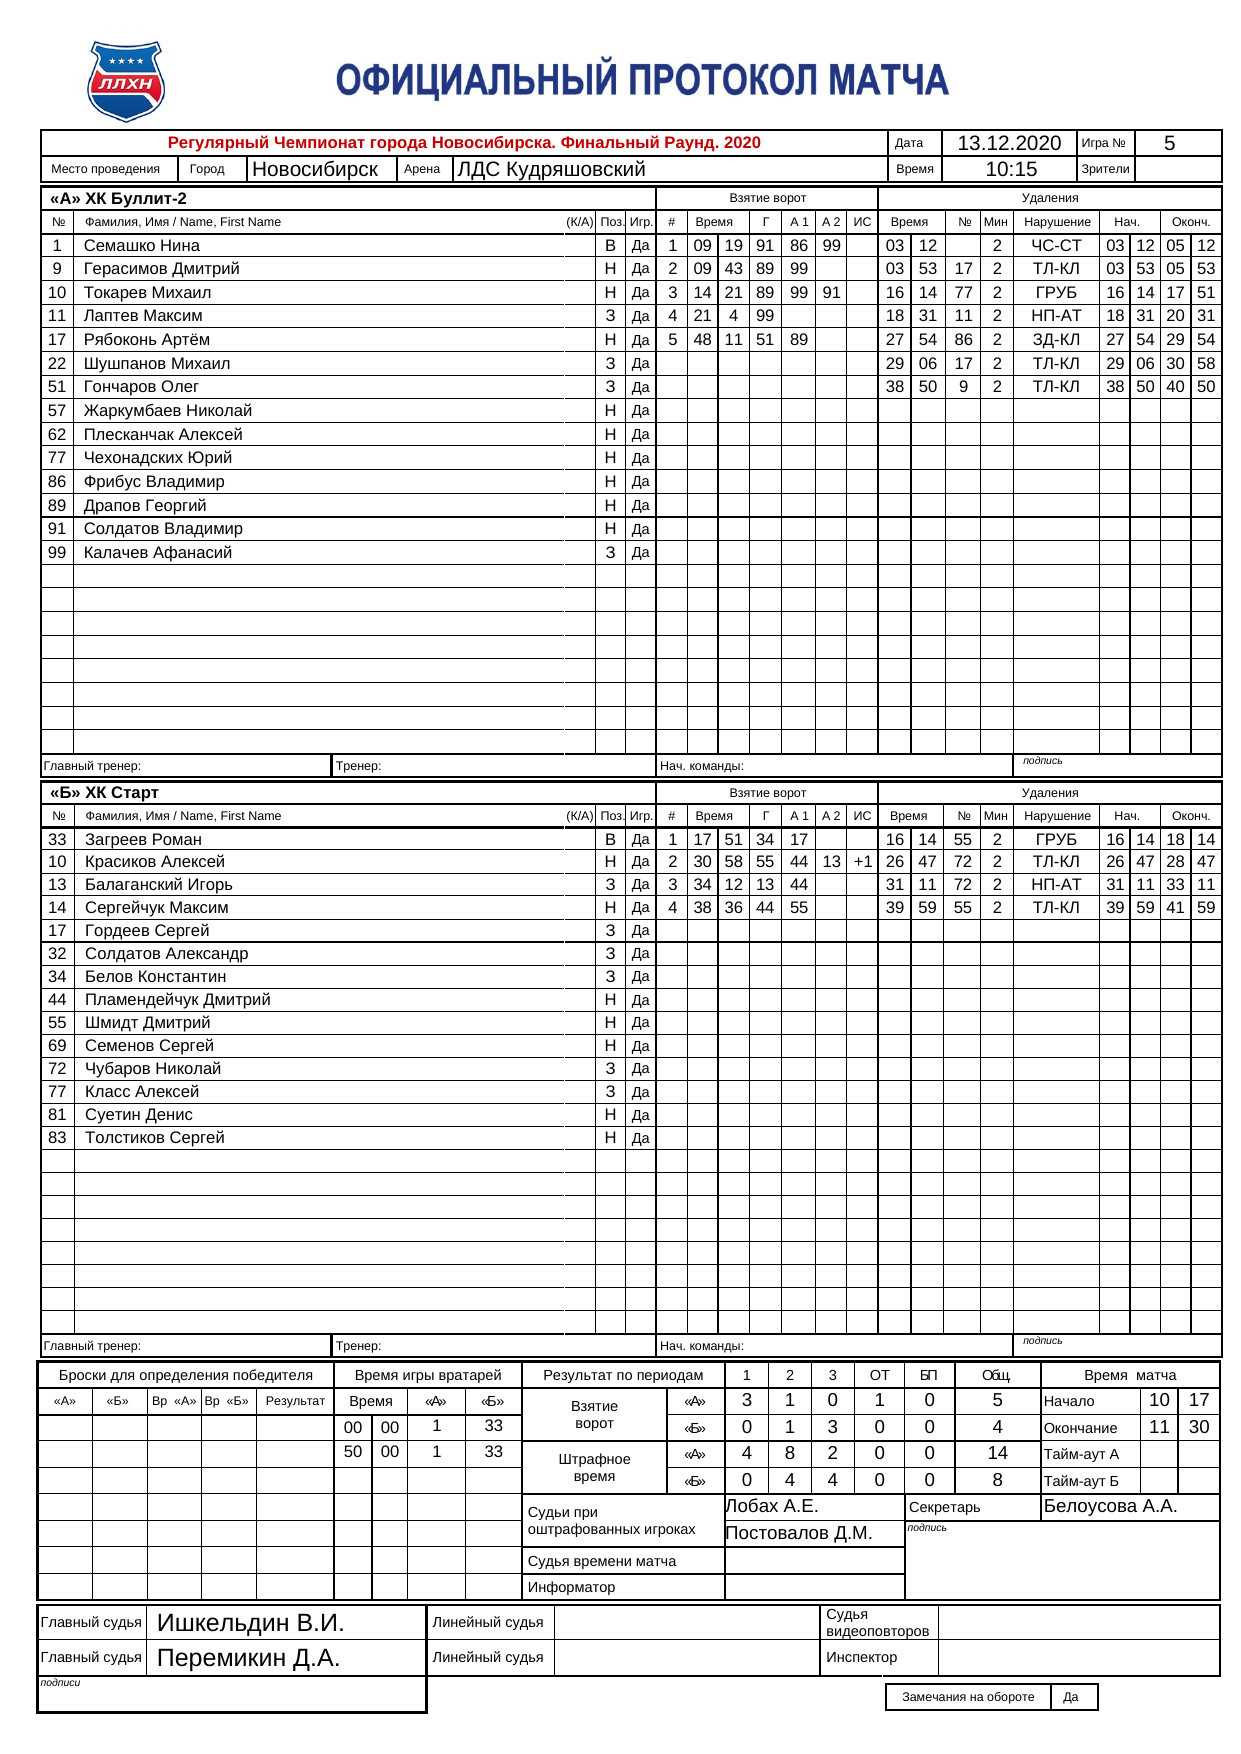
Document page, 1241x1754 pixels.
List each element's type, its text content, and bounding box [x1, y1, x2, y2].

table_cell [42, 730, 73, 753]
table_cell 16 [879, 281, 910, 303]
table_cell [719, 636, 749, 658]
table_cell [657, 1081, 687, 1103]
table_cell [596, 565, 625, 587]
table_cell [1161, 1104, 1190, 1126]
table_cell 17 [946, 257, 980, 280]
table_cell [912, 494, 945, 516]
table_cell [75, 1311, 564, 1333]
table_cell 77 [42, 1081, 74, 1103]
table_cell [626, 1150, 655, 1172]
table_cell [944, 920, 980, 941]
table_cell 1 [855, 1389, 904, 1413]
table_cell [944, 1127, 980, 1149]
table_cell [719, 1104, 749, 1126]
table_cell 50 [1192, 376, 1221, 398]
table_cell [912, 541, 945, 564]
table_cell [912, 1081, 943, 1103]
table_cell [596, 612, 625, 634]
table_cell [782, 1012, 815, 1033]
table_cell [883, 1677, 1220, 1681]
table_cell [879, 943, 910, 964]
table_cell Н [596, 518, 625, 540]
table_cell [373, 1574, 407, 1599]
table_cell [946, 494, 980, 516]
table_cell [202, 1574, 256, 1599]
table_cell 50 [912, 376, 945, 398]
table_cell [688, 1035, 717, 1057]
table_cell [93, 1494, 147, 1520]
table_cell Судья времени матча [523, 1548, 724, 1573]
table_cell [946, 470, 980, 493]
table_cell [1131, 920, 1160, 941]
table_cell [1161, 446, 1190, 469]
table_cell Фамилия, Имя / Name, First Name [75, 805, 565, 826]
table_cell [946, 446, 980, 469]
table_cell [1014, 966, 1099, 987]
table_cell 89 [42, 494, 73, 516]
table_cell [1131, 588, 1160, 611]
table_cell [1100, 966, 1129, 987]
table_cell [981, 518, 1013, 540]
table_cell [879, 730, 910, 753]
table_cell Да [626, 1035, 655, 1057]
table_cell Перемикин Д.А. [147, 1640, 425, 1675]
table_cell № [42, 211, 73, 233]
table_cell [1141, 1441, 1177, 1467]
table_cell [1014, 1242, 1099, 1264]
table_cell [657, 1288, 687, 1310]
table_cell [39, 1494, 92, 1520]
table_cell [1192, 1242, 1221, 1264]
table_cell [719, 1081, 749, 1103]
table_cell [750, 1288, 781, 1310]
table_cell 0 [905, 1468, 954, 1493]
table_cell 14 [42, 896, 74, 918]
table_cell [879, 1173, 910, 1195]
table_cell В [596, 235, 625, 256]
table_cell 00 [373, 1441, 407, 1467]
table_cell [946, 636, 980, 658]
table_cell [335, 1468, 371, 1493]
table_cell 72 [944, 874, 980, 895]
table_cell (К/А) [565, 211, 595, 233]
table_cell Время [879, 211, 945, 233]
table_cell [42, 1150, 74, 1172]
table_cell [750, 1058, 781, 1079]
table_header Регулярный Чемпионат города Новосибирска. Финальный Раунд. 2020 [42, 131, 887, 155]
table_cell 39 [1100, 896, 1129, 918]
table_cell [42, 1219, 74, 1241]
table_cell [816, 943, 846, 964]
table_cell [816, 1196, 846, 1218]
table_cell Да [626, 399, 655, 422]
table_cell [1161, 1173, 1190, 1195]
table_cell Солдатов Александр [75, 943, 564, 964]
table_cell [912, 730, 945, 753]
table_cell 29 [1100, 352, 1129, 374]
table_cell З [596, 920, 625, 941]
table_cell 91 [750, 235, 781, 256]
table_cell [1161, 966, 1190, 987]
table_cell [1192, 989, 1221, 1011]
table_cell [626, 588, 655, 611]
table_cell [1100, 1058, 1129, 1079]
table_header БП [905, 1363, 954, 1387]
table_cell 03 [879, 257, 910, 280]
table_cell [816, 707, 846, 729]
table_cell [657, 1265, 687, 1287]
table_cell 91 [42, 518, 73, 540]
table_cell [782, 1219, 815, 1241]
table_cell 17 [42, 328, 73, 351]
table_cell 00 [373, 1416, 407, 1440]
table_cell [816, 829, 846, 849]
table_cell Да [626, 943, 655, 964]
table_cell А 1 [782, 211, 815, 233]
table_cell [1014, 565, 1099, 587]
table_cell Да [626, 874, 655, 895]
table_cell [750, 1127, 781, 1149]
table_cell Игр. [626, 805, 655, 826]
table_cell [719, 423, 749, 445]
table_cell ГРУБ [1014, 281, 1099, 303]
table_cell [1192, 1265, 1221, 1287]
table_cell Да [626, 305, 655, 327]
table_cell [1100, 1035, 1129, 1057]
table_cell «А» [668, 1442, 724, 1467]
table_cell [750, 920, 781, 941]
table_cell Калачев Афанасий [74, 541, 564, 564]
table_cell [75, 1265, 564, 1287]
table_cell 5 [956, 1389, 1040, 1413]
table_cell [688, 423, 717, 445]
table_cell [42, 1196, 74, 1218]
table_cell 86 [42, 470, 73, 493]
table_header Дата [889, 131, 941, 155]
table_cell [782, 1288, 815, 1310]
table_cell [565, 943, 595, 964]
table_cell [1131, 1288, 1160, 1310]
table_cell Рябоконь Артём [74, 328, 564, 351]
table_cell Суетин Денис [75, 1104, 564, 1126]
table_cell [782, 1265, 815, 1287]
table_cell [750, 1035, 781, 1057]
table_cell 2 [981, 305, 1013, 327]
table_cell 33 [466, 1441, 521, 1467]
table_cell [719, 612, 749, 634]
table_cell [879, 1035, 910, 1057]
table_cell [202, 1441, 256, 1467]
table_cell 16 [879, 829, 910, 849]
table_cell Н [596, 446, 625, 469]
table_cell Н [596, 399, 625, 422]
table_cell 0 [905, 1415, 954, 1440]
table_cell [816, 352, 846, 374]
table_cell [1014, 683, 1099, 706]
table_cell 0 [812, 1389, 854, 1413]
table_cell [879, 1012, 910, 1033]
table_cell [912, 399, 945, 422]
table_cell Зрители [1078, 157, 1134, 181]
table_cell [816, 588, 846, 611]
table_cell Н [596, 1127, 625, 1149]
table_cell 54 [1192, 328, 1221, 351]
table_cell [408, 1547, 465, 1573]
table_cell [373, 1521, 407, 1546]
table_cell (К/А) [565, 805, 595, 826]
table_cell [257, 1494, 333, 1520]
table_cell 31 [1131, 305, 1160, 327]
table_cell [688, 376, 717, 398]
table_cell [1100, 1173, 1129, 1195]
table_cell [1014, 518, 1099, 540]
table_cell 33 [1161, 874, 1190, 895]
table_cell 11 [1131, 874, 1160, 895]
table_cell [688, 1265, 717, 1287]
table_cell 2 [657, 257, 687, 280]
table_cell [565, 470, 595, 493]
table_cell [626, 1265, 655, 1287]
table_cell [1131, 707, 1160, 729]
table_cell [1014, 1127, 1099, 1149]
table_cell Семашко Нина [74, 235, 564, 256]
table_cell 12 [719, 874, 749, 895]
table_cell [42, 1265, 74, 1287]
table_cell [782, 1127, 815, 1149]
table_cell [1192, 541, 1221, 564]
table_cell [565, 730, 595, 753]
table_cell [1014, 1081, 1099, 1103]
table_header 3 [812, 1363, 854, 1387]
table_cell [626, 1288, 655, 1310]
table_cell 2 [981, 352, 1013, 374]
table_cell [1100, 730, 1129, 753]
table_cell [1131, 659, 1160, 682]
table_cell [1192, 707, 1221, 729]
table_cell [981, 1242, 1013, 1264]
table_cell [912, 966, 943, 987]
table_cell [816, 896, 846, 918]
table_cell «Б» [93, 1389, 147, 1413]
table_cell [688, 588, 717, 611]
table_cell [1161, 1219, 1190, 1241]
table_cell [596, 636, 625, 658]
table_cell [816, 1265, 846, 1287]
table_cell [657, 1035, 687, 1057]
table_cell [565, 896, 595, 918]
table_cell [879, 1311, 910, 1333]
table_cell [39, 1521, 92, 1546]
table_cell [782, 376, 815, 398]
table_cell [1131, 730, 1160, 753]
table_cell [657, 683, 687, 706]
table_cell [719, 1035, 749, 1057]
table_cell [1192, 659, 1221, 682]
table_cell [202, 1468, 256, 1493]
table_cell [912, 1311, 943, 1333]
table_cell 50 [1131, 376, 1160, 398]
table_cell 2 [981, 376, 1013, 398]
table_cell 99 [42, 541, 73, 564]
table_cell [466, 1468, 521, 1493]
table_cell Судья видеоповторов [821, 1606, 938, 1639]
table_cell [879, 1127, 910, 1149]
table_cell Шмидт Дмитрий [75, 1012, 564, 1033]
table_cell [1100, 518, 1129, 540]
table_cell З [596, 1058, 625, 1079]
table_cell [1179, 1468, 1219, 1493]
table_cell Г [750, 211, 781, 233]
table_cell 30 [688, 850, 717, 872]
table_cell «Б » [466, 1389, 521, 1413]
table_cell [657, 376, 687, 398]
table_cell [719, 966, 749, 987]
table_cell 11 [1141, 1415, 1177, 1440]
table_cell 91 [816, 281, 846, 303]
table_cell № [42, 805, 74, 826]
table_cell [847, 1104, 877, 1126]
table_cell [750, 399, 781, 422]
table_cell [946, 235, 980, 256]
table_cell [879, 1081, 910, 1103]
table_cell [555, 1640, 819, 1675]
table_cell Гончаров Олег [74, 376, 564, 398]
table_cell [847, 281, 877, 303]
table_cell [373, 1547, 407, 1573]
table_cell [1131, 565, 1160, 587]
table_header 5 [1136, 131, 1221, 155]
table_cell [750, 943, 781, 964]
table_header Броски для определения победителя [39, 1363, 333, 1387]
table_cell [1161, 1058, 1190, 1079]
table_cell [1014, 1012, 1099, 1033]
table_cell [42, 1311, 74, 1333]
table_cell [879, 470, 910, 493]
table_cell [719, 470, 749, 493]
table_header Результат по периодам [523, 1363, 724, 1387]
table_cell 0 [905, 1442, 954, 1467]
table_cell [847, 989, 877, 1011]
table_cell [847, 541, 877, 564]
table_cell [596, 1173, 625, 1195]
table_cell [688, 1150, 717, 1172]
table_cell [750, 966, 781, 987]
table_cell [816, 730, 846, 753]
table_cell [912, 1127, 943, 1149]
table_cell [816, 683, 846, 706]
table_cell 03 [1100, 235, 1129, 256]
table_cell [912, 1288, 943, 1310]
table_cell [912, 1265, 943, 1287]
table_cell [1161, 1012, 1190, 1033]
table_cell [782, 943, 815, 964]
table_cell 48 [688, 328, 717, 351]
table_cell Н [596, 423, 625, 445]
table_cell [565, 920, 595, 941]
table_cell Да [626, 1012, 655, 1033]
table_cell [688, 730, 717, 753]
table_cell [879, 966, 910, 987]
table_cell 2 [981, 896, 1013, 918]
table_cell 8 [769, 1442, 811, 1467]
table_cell [657, 966, 687, 987]
table_cell [657, 989, 687, 1011]
table_cell [42, 1173, 74, 1195]
table_cell 1 [657, 829, 687, 849]
table_cell 11 [946, 305, 980, 327]
table_cell [847, 683, 877, 706]
table_cell [944, 1035, 980, 1057]
table_cell [565, 1196, 595, 1218]
table_cell [847, 1288, 877, 1310]
table_cell ИС [847, 805, 877, 826]
table_cell [657, 423, 687, 445]
table_cell Да [626, 1081, 655, 1103]
table_cell [1192, 1173, 1221, 1195]
table_cell Время [889, 157, 941, 181]
table_cell [1100, 565, 1129, 587]
table_cell [408, 1468, 465, 1493]
table_cell Н [596, 494, 625, 516]
table_cell Н [596, 257, 625, 280]
table_cell [626, 1219, 655, 1241]
table_cell 44 [782, 850, 815, 872]
table_cell [1192, 1196, 1221, 1218]
table_cell [42, 588, 73, 611]
table_cell [596, 588, 625, 611]
table_cell [750, 659, 781, 682]
table_cell [565, 850, 595, 872]
table_cell 14 [956, 1442, 1040, 1467]
table_cell [657, 1150, 687, 1172]
table_cell [626, 683, 655, 706]
table_cell Н [596, 1012, 625, 1033]
table_cell 39 [879, 896, 910, 918]
table_cell [565, 281, 595, 303]
table_cell [1014, 920, 1099, 941]
table_cell 09 [688, 235, 717, 256]
table_cell 31 [879, 874, 910, 895]
table_cell 12 [912, 235, 945, 256]
table_cell Белов Константин [75, 966, 564, 987]
table_cell 18 [879, 305, 910, 327]
table_cell [946, 423, 980, 445]
table_cell [657, 588, 687, 611]
table_cell 59 [1192, 896, 1221, 918]
table_cell [1161, 636, 1190, 658]
table_cell [750, 352, 781, 374]
table_cell [782, 352, 815, 374]
table_cell 2 [981, 328, 1013, 351]
table_cell [847, 707, 877, 729]
table_cell [75, 1288, 564, 1310]
table_cell 55 [944, 829, 980, 849]
table_cell [981, 494, 1013, 516]
table_cell [847, 565, 877, 587]
table_cell 14 [688, 281, 717, 303]
table_cell Линейный судья [428, 1640, 554, 1675]
table_cell 17 [42, 920, 74, 941]
table_cell [688, 1219, 717, 1241]
table_cell [688, 707, 717, 729]
table_cell [879, 707, 910, 729]
table_cell [565, 1173, 595, 1195]
table_cell [1100, 1012, 1129, 1033]
table_cell [93, 1574, 147, 1599]
table_cell [912, 518, 945, 540]
table_cell [1131, 943, 1160, 964]
table_cell [1192, 636, 1221, 658]
table_cell [750, 565, 781, 587]
table_header Взятие ворот [657, 783, 877, 803]
table_cell [688, 1173, 717, 1195]
table_cell З [596, 376, 625, 398]
table_cell [1014, 1196, 1099, 1218]
table_cell З [596, 352, 625, 374]
table_cell 06 [1131, 352, 1160, 374]
table_cell [1100, 470, 1129, 493]
table_cell [565, 235, 595, 256]
table_cell [565, 1058, 595, 1079]
table_cell 16 [1100, 829, 1129, 849]
table_cell Нач. команды: [657, 755, 1012, 776]
table_cell Токарев Михаил [74, 281, 564, 303]
table_cell [981, 1081, 1013, 1103]
table_cell № [944, 805, 980, 826]
table_cell Нач. команды: [657, 1335, 1012, 1356]
table_cell [335, 1574, 371, 1599]
table_cell [1131, 494, 1160, 516]
table_cell [565, 707, 595, 729]
table_cell 83 [42, 1127, 74, 1149]
table_cell 3 [726, 1389, 768, 1413]
table_cell 0 [726, 1415, 768, 1440]
table_cell Время [688, 211, 749, 233]
table_cell [74, 707, 564, 729]
table_cell [657, 470, 687, 493]
table_cell [626, 565, 655, 587]
table_cell [782, 1311, 815, 1333]
table_cell [408, 1494, 465, 1520]
table_cell [688, 989, 717, 1011]
table_cell [1131, 1196, 1160, 1218]
table_cell [782, 305, 815, 327]
table_cell [1131, 1058, 1160, 1079]
table_cell Да [626, 235, 655, 256]
table_cell Семенов Сергей [75, 1035, 564, 1057]
table_header Да [1052, 1685, 1097, 1709]
table_cell [1192, 1058, 1221, 1079]
table_cell [1131, 1242, 1160, 1264]
table_header Взятие ворот [657, 188, 877, 209]
table_cell [1161, 565, 1190, 587]
table_cell [1100, 446, 1129, 469]
table_cell [596, 1150, 625, 1172]
table_cell Да [626, 470, 655, 493]
table_cell [750, 1242, 781, 1264]
table_cell [1100, 1242, 1129, 1264]
table_cell [847, 636, 877, 658]
table_cell [912, 612, 945, 634]
table_cell Да [626, 829, 655, 849]
table_cell [42, 707, 73, 729]
table_cell [148, 1574, 201, 1599]
table_cell 30 [1179, 1415, 1219, 1440]
table_cell Оконч. [1161, 211, 1221, 233]
table_cell [719, 1311, 749, 1333]
table_cell [912, 636, 945, 658]
table_cell [657, 730, 687, 753]
table_cell [946, 399, 980, 422]
table_cell Да [626, 920, 655, 941]
table_cell [944, 1219, 980, 1241]
table_cell [148, 1494, 201, 1520]
table_cell 72 [944, 850, 980, 872]
table_cell [879, 612, 910, 634]
table_cell [1161, 1035, 1190, 1057]
table_cell Да [626, 281, 655, 303]
table_cell [816, 920, 846, 941]
table_cell [1100, 636, 1129, 658]
table_cell [782, 1058, 815, 1079]
table_cell [750, 683, 781, 706]
table_cell [657, 659, 687, 682]
table_cell [74, 636, 564, 658]
table_cell [42, 1242, 74, 1264]
table_cell [879, 423, 910, 445]
table_cell подписи [39, 1677, 425, 1711]
table_cell [981, 966, 1013, 987]
table_cell [912, 943, 943, 964]
table_cell [688, 518, 717, 540]
table_header Удаления [879, 783, 1221, 803]
table_cell [1161, 1242, 1190, 1264]
table_cell 89 [750, 281, 781, 303]
table_cell [626, 1196, 655, 1218]
table_cell 2 [981, 257, 1013, 280]
table_cell [847, 943, 877, 964]
table_cell 72 [42, 1058, 74, 1079]
table_cell [847, 518, 877, 540]
table_cell Игр. [626, 211, 655, 233]
table_cell [1014, 541, 1099, 564]
table_cell [657, 1104, 687, 1126]
table_cell [202, 1416, 256, 1440]
table_cell [1161, 1081, 1190, 1103]
table_cell [719, 943, 749, 964]
table_cell подпись [906, 1522, 1219, 1599]
table_cell 2 [981, 874, 1013, 895]
table_cell 03 [879, 235, 910, 256]
table_cell 41 [1161, 896, 1190, 918]
table_cell [847, 470, 877, 493]
table_cell [782, 966, 815, 987]
table_cell [1131, 470, 1160, 493]
table_cell [39, 1441, 92, 1467]
table_cell 36 [719, 896, 749, 918]
table_cell 27 [879, 328, 910, 351]
table_cell [944, 1173, 980, 1195]
table_cell [981, 683, 1013, 706]
table_cell [1161, 1288, 1190, 1310]
table_cell [257, 1441, 333, 1467]
table_cell [1014, 636, 1099, 658]
table_cell [1100, 1288, 1129, 1310]
table_cell 86 [946, 328, 980, 351]
table_cell [879, 588, 910, 611]
table_cell 99 [750, 305, 781, 327]
table_cell [981, 636, 1013, 658]
table_cell «А» [408, 1389, 465, 1413]
table_cell [847, 1219, 877, 1241]
table_cell 0 [855, 1442, 904, 1467]
table_cell 58 [1192, 352, 1221, 374]
table_cell Да [626, 257, 655, 280]
table_cell [1131, 1035, 1160, 1057]
table_cell [42, 636, 73, 658]
table_cell [1192, 1311, 1221, 1333]
table_cell [782, 470, 815, 493]
table_cell [782, 1173, 815, 1195]
table_cell [75, 1196, 564, 1218]
table_cell Н [596, 896, 625, 918]
table_cell [719, 1219, 749, 1241]
table_cell [847, 1150, 877, 1172]
table_cell [981, 565, 1013, 587]
table_cell [981, 1173, 1013, 1195]
table_cell [879, 565, 910, 587]
table_cell [981, 707, 1013, 729]
table_cell 81 [42, 1104, 74, 1126]
table_cell [816, 446, 846, 469]
table_cell Лобах А.Е. [726, 1495, 904, 1520]
table_cell [782, 541, 815, 564]
table_cell [657, 1219, 687, 1241]
table_cell 4 [657, 305, 687, 327]
table_cell [750, 1081, 781, 1103]
table_header Игра № [1078, 131, 1134, 155]
table_cell [1100, 1150, 1129, 1172]
table_cell [1100, 1219, 1129, 1241]
table_cell 1 [408, 1441, 465, 1467]
table_cell [1100, 612, 1129, 634]
table_cell Н [596, 1035, 625, 1057]
table_cell [782, 1081, 815, 1103]
table_cell [657, 565, 687, 587]
table_cell [202, 1547, 256, 1573]
table_cell [688, 446, 717, 469]
table_cell [719, 920, 749, 941]
table_cell [1014, 1035, 1099, 1057]
table_cell [74, 683, 564, 706]
table_cell 9 [946, 376, 980, 398]
table_cell [565, 1311, 595, 1333]
table_cell [688, 683, 717, 706]
table_cell [1161, 518, 1190, 540]
table_cell [1014, 989, 1099, 1011]
table_cell [816, 636, 846, 658]
table_cell 10 [42, 850, 74, 872]
table_cell 4 [956, 1415, 1040, 1440]
table_cell [719, 1173, 749, 1195]
table_cell [912, 989, 943, 1011]
table_cell [816, 305, 846, 327]
table_header 13.12.2020 [943, 131, 1076, 155]
table_cell [944, 1288, 980, 1310]
table_cell [257, 1521, 333, 1546]
table_cell [39, 1468, 92, 1493]
table_cell [657, 612, 687, 634]
table_cell 26 [879, 850, 910, 872]
table_cell [847, 257, 877, 280]
table_cell Время [879, 805, 943, 826]
table_cell [1100, 1196, 1129, 1218]
table_cell [946, 565, 980, 587]
table_cell [688, 399, 717, 422]
table_cell [782, 399, 815, 422]
table_cell Н [596, 989, 625, 1011]
table_cell [1192, 588, 1221, 611]
table_cell [565, 1104, 595, 1126]
table_cell Главный судья [39, 1640, 146, 1675]
table_cell 99 [782, 257, 815, 280]
table_cell [879, 1150, 910, 1172]
table_cell 10 [42, 281, 73, 303]
table_cell 69 [42, 1035, 74, 1057]
table_cell 2 [981, 281, 1013, 303]
table_cell [93, 1468, 147, 1493]
table_cell [596, 1242, 625, 1264]
table_cell Да [626, 376, 655, 398]
table_cell Да [626, 494, 655, 516]
table_cell Нарушение [1014, 211, 1099, 233]
table_cell [148, 1441, 201, 1467]
table_cell [1014, 1104, 1099, 1126]
table_cell [782, 588, 815, 611]
table_cell [1161, 1265, 1190, 1287]
table_cell [981, 446, 1013, 469]
table_cell 13 [816, 850, 846, 872]
table_cell [1014, 659, 1099, 682]
table_cell [847, 829, 877, 849]
table_cell [719, 446, 749, 469]
table_cell 9 [42, 257, 73, 280]
table_cell [750, 1150, 781, 1172]
table_cell Чехонадских Юрий [74, 446, 564, 469]
table_cell [816, 874, 846, 895]
table_cell [816, 518, 846, 540]
table_cell [879, 636, 910, 658]
table_cell [879, 989, 910, 1011]
table_cell 34 [750, 829, 781, 849]
table_cell [981, 399, 1013, 422]
table_cell [750, 1219, 781, 1241]
table_header 2 [769, 1363, 811, 1387]
table_cell 27 [1100, 328, 1129, 351]
table_cell 3 [657, 281, 687, 303]
table_cell [335, 1494, 371, 1520]
table_cell [408, 1521, 465, 1546]
table_cell [750, 541, 781, 564]
table_cell [626, 659, 655, 682]
table_cell [1100, 494, 1129, 516]
table_cell [1179, 1441, 1219, 1467]
table_cell [1131, 612, 1160, 634]
table_cell ТЛ-КЛ [1014, 352, 1099, 374]
table_cell [750, 1104, 781, 1126]
table_cell 59 [1131, 896, 1160, 918]
table_cell [93, 1547, 147, 1573]
table_cell [1100, 943, 1129, 964]
table_cell [565, 612, 595, 634]
table_cell [688, 920, 717, 941]
table_cell [148, 1521, 201, 1546]
table_cell [257, 1468, 333, 1493]
table_cell 47 [1192, 850, 1221, 872]
table_cell Солдатов Владимир [74, 518, 564, 540]
table_cell [202, 1494, 256, 1520]
table_cell [1161, 494, 1190, 516]
table_cell [1192, 730, 1221, 753]
table_cell [912, 1196, 943, 1218]
table_cell [719, 1058, 749, 1079]
table_cell [596, 1288, 625, 1310]
table_cell [912, 683, 945, 706]
table_cell [1014, 399, 1099, 422]
table_cell Взятие ворот [523, 1389, 666, 1440]
table_cell 89 [782, 328, 815, 351]
table_cell [719, 683, 749, 706]
table_cell [1192, 1288, 1221, 1310]
table_cell [1014, 588, 1099, 611]
table_cell 38 [1100, 376, 1129, 398]
table_cell [657, 636, 687, 658]
table_cell [257, 1547, 333, 1573]
table_cell [1131, 1150, 1160, 1172]
table_cell [657, 541, 687, 564]
table_cell [1161, 730, 1190, 753]
table_cell [719, 1196, 749, 1218]
table_cell Лаптев Максим [74, 305, 564, 327]
table_cell [782, 1242, 815, 1264]
table_cell [946, 588, 980, 611]
table_cell Плесканчак Алексей [74, 423, 564, 445]
table_cell [565, 518, 595, 540]
table_cell [879, 518, 910, 540]
table_cell Город [179, 157, 246, 181]
table_cell 13 [750, 874, 781, 895]
table_cell Гордеев Сергей [75, 920, 564, 941]
table_cell 51 [1192, 281, 1221, 303]
table_cell [657, 518, 687, 540]
table_cell 0 [905, 1389, 954, 1413]
table_cell [688, 612, 717, 634]
table_cell [1014, 1058, 1099, 1079]
table_cell НП-АТ [1014, 874, 1099, 895]
table_cell 10 [1141, 1389, 1177, 1413]
table_cell 51 [719, 829, 749, 849]
table_cell [879, 683, 910, 706]
table_header Общ. [956, 1363, 1040, 1387]
table_cell 53 [1131, 257, 1160, 280]
table_cell Нарушение [1014, 805, 1099, 826]
table_cell [1014, 730, 1099, 753]
table_cell [1131, 1173, 1160, 1195]
table_cell [816, 376, 846, 398]
table_cell [816, 1035, 846, 1057]
table_cell [565, 352, 595, 374]
table_cell [1131, 989, 1160, 1011]
table_cell [847, 235, 877, 256]
table_cell [1131, 1012, 1160, 1033]
table_cell [74, 612, 564, 634]
table_cell [782, 1104, 815, 1126]
table_cell Да [626, 518, 655, 540]
table_cell [782, 612, 815, 634]
table_cell [1136, 157, 1221, 181]
table_cell [981, 1035, 1013, 1057]
table_cell [782, 1196, 815, 1218]
table_cell 3 [657, 874, 687, 895]
table_cell [1100, 920, 1129, 941]
table_cell [596, 1196, 625, 1218]
table_cell [847, 1265, 877, 1287]
table_cell [939, 1606, 1219, 1639]
table_cell [626, 707, 655, 729]
table_cell [912, 588, 945, 611]
table_cell Инспектор [821, 1640, 938, 1675]
table_cell [626, 730, 655, 753]
table_cell [257, 1574, 333, 1599]
table_cell 38 [688, 896, 717, 918]
table_cell 99 [816, 235, 846, 256]
table_cell 62 [42, 423, 73, 445]
table_cell [847, 1081, 877, 1103]
table_cell [719, 989, 749, 1011]
table_cell [816, 989, 846, 1011]
table_cell Н [596, 328, 625, 351]
table_cell [847, 1058, 877, 1079]
table_cell Новосибирск [248, 157, 396, 181]
table_cell [912, 423, 945, 445]
table_cell [1131, 1265, 1160, 1287]
table_cell [912, 1012, 943, 1033]
table_cell [719, 541, 749, 564]
table_cell [981, 1058, 1013, 1079]
table_cell [816, 1311, 846, 1333]
table_cell 18 [1100, 305, 1129, 327]
table_cell [847, 588, 877, 611]
table_cell [816, 1219, 846, 1241]
table_cell Н [596, 850, 625, 872]
table_cell [1161, 1196, 1190, 1218]
table_cell Да [626, 423, 655, 445]
table_cell [816, 565, 846, 587]
table_cell 40 [1161, 376, 1190, 398]
table_cell Жаркумбаев Николай [74, 399, 564, 422]
table_cell 11 [1192, 874, 1221, 895]
table_cell [847, 874, 877, 895]
table_cell 2 [981, 850, 1013, 872]
table_cell [688, 1104, 717, 1126]
table_cell [981, 1219, 1013, 1241]
table_cell [428, 1677, 882, 1711]
table_cell [750, 989, 781, 1011]
table_cell [1131, 1311, 1160, 1333]
table_cell 55 [782, 896, 815, 918]
table_cell [565, 446, 595, 469]
table_cell [726, 1575, 904, 1599]
table_cell [816, 399, 846, 422]
table_cell Штрафное время [523, 1442, 666, 1493]
table_cell [1014, 1288, 1099, 1310]
table_cell Да [626, 989, 655, 1011]
table_cell Поз. [596, 805, 625, 826]
picture [5, 28, 1179, 129]
table_cell 44 [782, 874, 815, 895]
table_cell [847, 1311, 877, 1333]
table_cell 11 [719, 328, 749, 351]
table_cell [726, 1548, 904, 1573]
table_cell [750, 707, 781, 729]
table_cell [879, 1288, 910, 1310]
table_cell [565, 257, 595, 280]
table_cell 14 [912, 829, 943, 849]
table_cell [944, 1265, 980, 1287]
table_cell 59 [912, 896, 943, 918]
table_cell 0 [855, 1415, 904, 1440]
table_cell [1192, 966, 1221, 987]
table_cell [657, 494, 687, 516]
table_cell [1131, 541, 1160, 564]
table_cell А 2 [816, 211, 846, 233]
table_cell 31 [1100, 874, 1129, 895]
table_cell [1161, 541, 1190, 564]
table_cell [565, 423, 595, 445]
table_cell 13 [42, 874, 74, 895]
table_cell 09 [688, 257, 717, 280]
table_header 1 [726, 1363, 768, 1387]
table_cell [719, 1288, 749, 1310]
table_cell Г [750, 805, 781, 826]
table_cell [847, 305, 877, 327]
table_header Удаления [879, 188, 1221, 209]
table_cell [750, 1012, 781, 1033]
table_cell [847, 423, 877, 445]
table_cell [981, 989, 1013, 1011]
table_cell [816, 541, 846, 564]
table_cell Да [626, 966, 655, 987]
table_cell [879, 1242, 910, 1264]
table_cell 3 [812, 1415, 854, 1440]
table_cell 29 [879, 352, 910, 374]
table_header Время матча [1042, 1363, 1219, 1387]
table_cell Н [596, 281, 625, 303]
table_cell [565, 376, 595, 398]
table_cell [750, 494, 781, 516]
table_cell 55 [42, 1012, 74, 1033]
table_cell [981, 1012, 1013, 1033]
table_cell Да [626, 1104, 655, 1126]
table_cell [912, 1104, 943, 1126]
table_cell [1161, 707, 1190, 729]
table_cell 86 [782, 235, 815, 256]
table_cell [657, 399, 687, 422]
table_cell [847, 1012, 877, 1033]
table_cell 32 [42, 943, 74, 964]
table_cell Тренер: [333, 755, 655, 776]
table_cell [750, 636, 781, 658]
table_cell Линейный судья [428, 1606, 554, 1639]
table_cell ТЛ-КЛ [1014, 850, 1099, 872]
table_cell [981, 588, 1013, 611]
table_cell [719, 565, 749, 587]
table_cell Герасимов Дмитрий [74, 257, 564, 280]
table_cell [1100, 683, 1129, 706]
table_cell [816, 494, 846, 516]
table_cell [596, 707, 625, 729]
table_cell [816, 1058, 846, 1079]
table_cell [847, 1035, 877, 1057]
table_cell [1192, 1219, 1221, 1241]
table_cell [912, 920, 943, 941]
table_cell [1131, 1127, 1160, 1149]
table_cell [657, 1242, 687, 1264]
table_cell [373, 1494, 407, 1520]
table_cell [847, 446, 877, 469]
table_cell Нач. [1100, 805, 1160, 826]
table_cell [1014, 707, 1099, 729]
table_cell [1131, 399, 1160, 422]
table_cell [596, 683, 625, 706]
table_cell [750, 423, 781, 445]
table_cell Загреев Роман [75, 829, 564, 849]
table_cell [981, 1311, 1013, 1333]
table_cell [1014, 423, 1099, 445]
table_cell [565, 1265, 595, 1287]
table_cell Да [626, 1058, 655, 1079]
table_cell [565, 541, 595, 564]
table_cell 51 [750, 328, 781, 351]
table_cell [981, 470, 1013, 493]
table_cell [93, 1416, 147, 1440]
table_cell Мин [981, 211, 1013, 233]
table_cell [373, 1468, 407, 1493]
table_cell 2 [812, 1442, 854, 1467]
table_cell [657, 920, 687, 941]
table_cell [879, 1265, 910, 1287]
table_cell [847, 376, 877, 398]
table_cell 50 [335, 1441, 371, 1467]
table_cell Да [626, 850, 655, 872]
table_cell 06 [912, 352, 945, 374]
table_cell 47 [912, 850, 943, 872]
table_cell ТЛ-КЛ [1014, 896, 1099, 918]
table_cell [944, 1058, 980, 1079]
table_cell 4 [719, 305, 749, 327]
table_cell [981, 1265, 1013, 1287]
table_cell [657, 1058, 687, 1079]
table_cell [816, 966, 846, 987]
table_cell [1161, 423, 1190, 445]
table_cell [1100, 659, 1129, 682]
table_cell [782, 659, 815, 682]
table_cell З [596, 874, 625, 895]
table_cell 55 [944, 896, 980, 918]
table_cell Н [596, 470, 625, 493]
table_cell 05 [1161, 257, 1190, 280]
table_cell [596, 1265, 625, 1287]
table_cell [946, 541, 980, 564]
table_cell [657, 1311, 687, 1333]
table_cell [879, 1104, 910, 1126]
table_cell [688, 352, 717, 374]
table_cell 51 [42, 376, 73, 398]
table_cell [782, 920, 815, 941]
table_cell [657, 1173, 687, 1195]
table_cell [688, 1288, 717, 1310]
table_cell [912, 1058, 943, 1079]
table_cell Да [626, 328, 655, 351]
table_cell [719, 518, 749, 540]
table_cell 4 [657, 896, 687, 918]
table_cell [1161, 1150, 1190, 1172]
table_cell [750, 588, 781, 611]
table_cell [719, 1150, 749, 1172]
table_cell [688, 494, 717, 516]
table_cell [1131, 966, 1160, 987]
table_cell [847, 1127, 877, 1149]
table_cell ЛДС Кудряшовский [454, 157, 887, 181]
table_cell [879, 1219, 910, 1241]
table_cell [626, 636, 655, 658]
table_cell З [596, 943, 625, 964]
table_cell [688, 1311, 717, 1333]
table_cell [816, 257, 846, 280]
table_cell [42, 683, 73, 706]
table_cell В [596, 829, 625, 849]
table_cell [1014, 1150, 1099, 1172]
table_cell Фрибус Владимир [74, 470, 564, 493]
table_cell 1 [408, 1416, 465, 1440]
table_cell 12 [1192, 235, 1221, 256]
table_cell [847, 399, 877, 422]
table_cell 1 [769, 1415, 811, 1440]
table_cell [981, 730, 1013, 753]
table_cell З [596, 1081, 625, 1103]
table_cell [719, 352, 749, 374]
table_cell Место проведения [42, 157, 177, 181]
table_cell ЧС-СТ [1014, 235, 1099, 256]
table_cell [879, 1196, 910, 1218]
table_cell [626, 1311, 655, 1333]
table_cell Тайм-аут А [1042, 1441, 1140, 1467]
table_cell 28 [1161, 850, 1190, 872]
table_cell [626, 1242, 655, 1264]
table_cell [816, 612, 846, 634]
table_cell 2 [981, 235, 1013, 256]
table_cell [1100, 399, 1129, 422]
table_cell Арена [398, 157, 452, 181]
table_cell [657, 943, 687, 964]
table_cell [847, 659, 877, 682]
table_cell [1100, 1127, 1129, 1149]
table_cell [657, 446, 687, 469]
table_cell № [946, 211, 980, 233]
table_cell # [657, 211, 687, 233]
table_cell [1192, 943, 1221, 964]
table_cell [565, 588, 595, 611]
table_cell 2 [657, 850, 687, 872]
table_cell [912, 659, 945, 682]
table_cell [1192, 518, 1221, 540]
table_cell ТЛ-КЛ [1014, 257, 1099, 280]
table_header «А» ХК Буллит-2 [42, 188, 655, 209]
table_cell [1100, 541, 1129, 564]
table_cell [148, 1416, 201, 1440]
table_cell [981, 1288, 1013, 1310]
table_cell Тайм-аут Б [1042, 1468, 1140, 1493]
table_cell Чубаров Николай [75, 1058, 564, 1079]
table_cell [816, 1288, 846, 1310]
table_cell [565, 305, 595, 327]
table_cell Пламендейчук Дмитрий [75, 989, 564, 1011]
table_cell Да [626, 446, 655, 469]
table_cell «Б» [668, 1468, 724, 1493]
table_cell [750, 612, 781, 634]
table_cell подпись [1014, 755, 1221, 776]
table_cell Да [626, 352, 655, 374]
table_cell [596, 1311, 625, 1333]
table_cell [565, 874, 595, 895]
table_cell # [657, 805, 687, 826]
table_cell 14 [1192, 829, 1221, 849]
table_cell [1014, 470, 1099, 493]
table_cell [1100, 989, 1129, 1011]
table_cell [946, 659, 980, 682]
table_cell [688, 1196, 717, 1218]
table_cell 4 [812, 1468, 854, 1493]
table_cell [39, 1574, 92, 1599]
table_cell [750, 730, 781, 753]
table_cell [750, 470, 781, 493]
table_cell 2 [981, 829, 1013, 849]
table_cell [1192, 494, 1221, 516]
table_cell [1100, 1311, 1129, 1333]
table_cell [981, 943, 1013, 964]
table_cell [1100, 588, 1129, 611]
table_cell 55 [750, 850, 781, 872]
table_cell [688, 943, 717, 964]
table_cell [816, 328, 846, 351]
table_cell [946, 612, 980, 634]
table_cell [912, 1035, 943, 1057]
table_cell Время [688, 805, 749, 826]
table_cell [750, 446, 781, 469]
table_cell З [596, 966, 625, 987]
table_cell [565, 1035, 595, 1057]
table_cell [1161, 612, 1190, 634]
table_cell [1192, 683, 1221, 706]
table_cell [596, 659, 625, 682]
table_cell Красиков Алексей [75, 850, 564, 872]
table_cell +1 [847, 850, 877, 872]
table_cell 4 [769, 1468, 811, 1493]
table_cell ИС [847, 211, 877, 233]
table_cell [719, 1012, 749, 1033]
table_cell [879, 1058, 910, 1079]
table_cell 29 [1161, 328, 1190, 351]
table_cell [1014, 612, 1099, 634]
table_cell [912, 565, 945, 587]
table_cell [1192, 1150, 1221, 1172]
table_cell [657, 352, 687, 374]
table_cell 99 [782, 281, 815, 303]
table_cell 53 [1192, 257, 1221, 280]
table_header Замечания на обороте [887, 1685, 1050, 1709]
table_cell [1100, 423, 1129, 445]
table_cell [1131, 1219, 1160, 1241]
table_cell [408, 1574, 465, 1599]
table_cell 5 [657, 328, 687, 351]
table_cell [719, 707, 749, 729]
table_cell [565, 1219, 595, 1241]
table_cell [1192, 1035, 1221, 1057]
table_cell [565, 1127, 595, 1149]
table_cell [688, 636, 717, 658]
table_cell [750, 1265, 781, 1287]
table_cell [879, 446, 910, 469]
table_cell [1014, 1311, 1099, 1333]
table_cell [782, 1150, 815, 1172]
table_cell Вр «А» [148, 1389, 201, 1413]
table_cell 34 [688, 874, 717, 895]
table_cell [1161, 683, 1190, 706]
table_cell [879, 659, 910, 682]
table_cell [1131, 683, 1160, 706]
table_cell [782, 636, 815, 658]
table_cell [750, 1196, 781, 1218]
table_cell 53 [912, 257, 945, 280]
table_cell [688, 659, 717, 682]
table_cell [657, 1012, 687, 1033]
table_cell 4 [726, 1442, 768, 1467]
table_cell 8 [956, 1468, 1040, 1493]
table_cell 58 [719, 850, 749, 872]
table_cell [946, 518, 980, 540]
table_cell «Б» [668, 1415, 724, 1440]
table_cell [847, 494, 877, 516]
table_cell 57 [42, 399, 73, 422]
table_cell 0 [855, 1468, 904, 1493]
table_cell [565, 829, 595, 849]
table_cell [1192, 1104, 1221, 1126]
table_cell Шушпанов Михаил [74, 352, 564, 374]
table_cell [944, 966, 980, 987]
table_cell 19 [719, 235, 749, 256]
table_cell [565, 399, 595, 422]
table_header Время игры вратарей [335, 1363, 521, 1387]
table_cell [565, 659, 595, 682]
table_cell Постовалов Д.М. [726, 1521, 904, 1546]
table_cell Оконч. [1161, 805, 1221, 826]
table_cell [719, 1127, 749, 1149]
table_cell А 1 [782, 805, 815, 826]
table_cell 43 [719, 257, 749, 280]
table_cell [1131, 423, 1160, 445]
table_cell [565, 1012, 595, 1033]
table_cell [847, 1173, 877, 1195]
table_cell [466, 1521, 521, 1546]
table_cell [1014, 494, 1099, 516]
table_cell [565, 494, 595, 516]
table_header «Б» ХК Старт [42, 783, 655, 803]
table_cell 44 [750, 896, 781, 918]
table_cell [148, 1468, 201, 1493]
table_cell [981, 1127, 1013, 1149]
table_cell [202, 1521, 256, 1546]
table_cell 1 [657, 235, 687, 256]
table_cell [750, 376, 781, 398]
table_cell 11 [912, 874, 943, 895]
table_cell [565, 328, 595, 351]
table_cell 17 [1161, 281, 1190, 303]
table_cell Начало [1042, 1389, 1140, 1413]
table_cell [335, 1547, 371, 1573]
table_cell 03 [1100, 257, 1129, 280]
table_cell [912, 707, 945, 729]
table_cell [42, 612, 73, 634]
table_cell [74, 730, 564, 753]
table_cell [847, 328, 877, 351]
table_cell [944, 1150, 980, 1172]
table_cell [912, 446, 945, 469]
table_cell [944, 1311, 980, 1333]
table_cell [335, 1521, 371, 1546]
table_cell [847, 920, 877, 941]
table_cell [1014, 446, 1099, 469]
table_cell 44 [42, 989, 74, 1011]
table_cell [1131, 518, 1160, 540]
table_cell [1192, 423, 1221, 445]
table_cell [1192, 1012, 1221, 1033]
table_cell [1131, 636, 1160, 658]
table_cell [42, 565, 73, 587]
table_cell [1131, 446, 1160, 469]
table_cell [944, 1196, 980, 1218]
table_cell [657, 1127, 687, 1149]
table_cell [565, 565, 595, 587]
table_cell 22 [42, 352, 73, 374]
table_cell [847, 1242, 877, 1264]
table_cell «А» [668, 1389, 724, 1413]
table_cell [847, 896, 877, 918]
table_cell [782, 1035, 815, 1057]
table_cell Результат [257, 1389, 333, 1413]
table_cell [750, 518, 781, 540]
table_cell [912, 1173, 943, 1195]
table_cell Время [335, 1389, 407, 1413]
table_cell [688, 1058, 717, 1079]
table_cell [1161, 989, 1190, 1011]
table_header ОТ [855, 1363, 904, 1387]
table_cell ТЛ-КЛ [1014, 376, 1099, 398]
table_cell [944, 1012, 980, 1033]
table_cell [93, 1441, 147, 1467]
table_cell З [596, 541, 625, 564]
table_cell [847, 730, 877, 753]
table_cell [1192, 920, 1221, 941]
table_cell [719, 730, 749, 753]
table_cell [879, 399, 910, 422]
table_cell [74, 565, 564, 587]
table_cell [466, 1574, 521, 1599]
table_cell 00 [335, 1416, 371, 1440]
table_cell [1192, 1127, 1221, 1149]
table_cell [1161, 588, 1190, 611]
table_cell [782, 446, 815, 469]
table_cell [93, 1521, 147, 1546]
table_cell Главный тренер: [42, 1335, 330, 1356]
table_cell [1161, 1127, 1190, 1149]
table_cell [782, 730, 815, 753]
table_cell [719, 494, 749, 516]
table_cell Да [626, 896, 655, 918]
table_cell 1 [769, 1389, 811, 1413]
table_cell [42, 659, 73, 682]
table_cell [719, 376, 749, 398]
table_cell [816, 1104, 846, 1126]
table_cell 21 [719, 281, 749, 303]
table_cell 21 [688, 305, 717, 327]
table_cell [688, 470, 717, 493]
table_cell [596, 1219, 625, 1241]
table_cell [596, 730, 625, 753]
table_cell [688, 1012, 717, 1033]
table_cell [1161, 920, 1190, 941]
table_cell [148, 1547, 201, 1573]
table_cell З [596, 305, 625, 327]
table_cell 14 [1131, 281, 1160, 303]
table_cell [1100, 1081, 1129, 1103]
table_cell [1192, 565, 1221, 587]
table_cell [1161, 399, 1190, 422]
table_cell [1192, 612, 1221, 634]
table_cell 89 [750, 257, 781, 280]
table_cell 47 [1131, 850, 1160, 872]
table_cell [816, 423, 846, 445]
table_cell [816, 1150, 846, 1172]
table_cell 54 [1131, 328, 1160, 351]
table_cell [816, 1127, 846, 1149]
table_cell 20 [1161, 305, 1190, 327]
table_cell [688, 1127, 717, 1149]
table_cell 16 [1100, 281, 1129, 303]
table_cell [782, 707, 815, 729]
table_cell [1100, 707, 1129, 729]
table_cell [782, 989, 815, 1011]
table_cell [981, 423, 1013, 445]
table_cell [782, 518, 815, 540]
table_cell 12 [1131, 235, 1160, 256]
table_cell [688, 1242, 717, 1264]
table_cell 77 [42, 446, 73, 469]
table_cell [816, 1242, 846, 1264]
table_cell [912, 470, 945, 493]
table_cell Н [596, 1104, 625, 1126]
table_cell [1161, 1311, 1190, 1333]
table_cell [719, 399, 749, 422]
table_cell [257, 1416, 333, 1440]
table_cell [688, 1081, 717, 1103]
table_cell [1131, 1104, 1160, 1126]
table_cell Белоусова А.А. [1042, 1495, 1219, 1520]
table_cell [944, 943, 980, 964]
table_cell [816, 470, 846, 493]
table_cell [912, 1219, 943, 1241]
table_cell Нач. [1100, 211, 1160, 233]
table_cell [847, 1196, 877, 1218]
table_cell Класс Алексей [75, 1081, 564, 1103]
table_cell [1192, 399, 1221, 422]
table_cell Судьи при оштрафованных игроках [523, 1495, 724, 1546]
table_cell [1014, 1265, 1099, 1287]
table_cell [912, 1242, 943, 1264]
table_cell подпись [1014, 1335, 1221, 1356]
table_cell 05 [1161, 235, 1190, 256]
table_cell 54 [912, 328, 945, 351]
table_cell [657, 1196, 687, 1218]
table_cell [1192, 446, 1221, 469]
table_cell Фамилия, Имя / Name, First Name [74, 211, 565, 233]
table_cell 33 [42, 829, 74, 849]
table_cell Главный тренер: [42, 755, 330, 776]
table_cell Сергейчук Максим [75, 896, 564, 918]
table_cell [1192, 470, 1221, 493]
table_cell [565, 1288, 595, 1310]
table_cell 10:15 [943, 157, 1076, 181]
table_cell Главный судья [39, 1606, 146, 1639]
table_cell [719, 1242, 749, 1264]
table_cell [1099, 1682, 1220, 1711]
table_cell [816, 659, 846, 682]
table_cell [879, 541, 910, 564]
table_cell Балаганский Игорь [75, 874, 564, 895]
table_cell [75, 1219, 564, 1241]
table_cell [1014, 1219, 1099, 1241]
table_cell 31 [912, 305, 945, 327]
table_cell [981, 920, 1013, 941]
table_cell [1014, 1173, 1099, 1195]
table_cell ГРУБ [1014, 829, 1099, 849]
table_cell [466, 1494, 521, 1520]
table_cell [750, 1311, 781, 1333]
table_cell [1100, 1265, 1129, 1287]
table_cell 30 [1161, 352, 1190, 374]
table_cell [782, 683, 815, 706]
table_cell 17 [1179, 1389, 1219, 1413]
table_cell [42, 1288, 74, 1310]
table_cell 11 [42, 305, 73, 327]
table_cell [565, 683, 595, 706]
table_cell ЗД-КЛ [1014, 328, 1099, 351]
table_cell [782, 423, 815, 445]
table_cell [75, 1150, 564, 1172]
table_cell 17 [688, 829, 717, 849]
table_cell Поз. [596, 211, 625, 233]
table_cell [565, 989, 595, 1011]
table_cell 0 [726, 1468, 768, 1493]
table_cell Да [626, 541, 655, 564]
table_cell [466, 1547, 521, 1573]
table_cell [565, 636, 595, 658]
table_cell [1131, 1081, 1160, 1103]
table_cell А 2 [816, 805, 846, 826]
table_cell Тренер: [333, 1335, 655, 1356]
table_cell [782, 565, 815, 587]
table_cell Секретарь [906, 1495, 1040, 1520]
table_cell [782, 494, 815, 516]
table_cell 14 [1131, 829, 1160, 849]
table_cell [946, 707, 980, 729]
table_cell [555, 1606, 819, 1639]
table_cell [939, 1640, 1219, 1675]
table_cell [565, 1081, 595, 1103]
table_cell [981, 1104, 1013, 1126]
table_cell [657, 707, 687, 729]
table_cell 18 [1161, 829, 1190, 849]
table_cell НП-АТ [1014, 305, 1099, 327]
table_cell [75, 1173, 564, 1195]
table_cell [816, 1081, 846, 1103]
table_cell [981, 612, 1013, 634]
table_cell 31 [1192, 305, 1221, 327]
table_cell Ишкельдин В.И. [147, 1606, 425, 1639]
table_cell [719, 588, 749, 611]
table_cell [847, 966, 877, 987]
table_cell Мин [981, 805, 1013, 826]
table_cell [74, 659, 564, 682]
table_cell 1 [42, 235, 73, 256]
table_cell [750, 1173, 781, 1195]
table_cell 33 [466, 1416, 521, 1440]
table_cell Вр «Б» [202, 1389, 256, 1413]
table_cell [912, 1150, 943, 1172]
table_cell [565, 966, 595, 987]
table_cell 26 [1100, 850, 1129, 872]
table_cell [688, 966, 717, 987]
table_cell [879, 494, 910, 516]
table_cell [75, 1242, 564, 1264]
table_cell [981, 659, 1013, 682]
table_cell «А» [39, 1389, 92, 1413]
table_cell [1161, 943, 1190, 964]
table_cell [688, 565, 717, 587]
table_cell Окончание [1042, 1415, 1140, 1440]
table_cell [39, 1416, 92, 1440]
table_cell [1100, 1104, 1129, 1126]
table_cell Да [626, 1127, 655, 1149]
table_cell [688, 541, 717, 564]
table_cell [816, 1173, 846, 1195]
table_cell Информатор [523, 1575, 724, 1599]
table_cell [981, 1196, 1013, 1218]
table_cell [719, 659, 749, 682]
table_cell [1161, 470, 1190, 493]
table_cell [719, 1265, 749, 1287]
table_cell [1014, 943, 1099, 964]
table_cell [565, 1242, 595, 1264]
table_cell [944, 1081, 980, 1103]
table_cell Драпов Георгий [74, 494, 564, 516]
table_cell 77 [946, 281, 980, 303]
table_cell [847, 612, 877, 634]
table_cell [626, 1173, 655, 1195]
table_cell [944, 1104, 980, 1126]
table_cell [816, 1012, 846, 1033]
table_cell [39, 1547, 92, 1573]
table_cell [1192, 1081, 1221, 1103]
table_cell [74, 588, 564, 611]
table_cell [946, 683, 980, 706]
table_cell 14 [912, 281, 945, 303]
table_cell [944, 989, 980, 1011]
table_cell [847, 352, 877, 374]
table_cell [565, 1150, 595, 1172]
table_cell [1161, 659, 1190, 682]
table_cell [981, 541, 1013, 564]
table_cell [981, 1150, 1013, 1172]
table_cell [879, 920, 910, 941]
table_cell 17 [946, 352, 980, 374]
table_cell 17 [782, 829, 815, 849]
table_cell 38 [879, 376, 910, 398]
table_cell [626, 612, 655, 634]
table_cell 34 [42, 966, 74, 987]
table_cell [944, 1242, 980, 1264]
table_cell [1141, 1468, 1177, 1493]
table_cell Толстиков Сергей [75, 1127, 564, 1149]
table_cell [946, 730, 980, 753]
